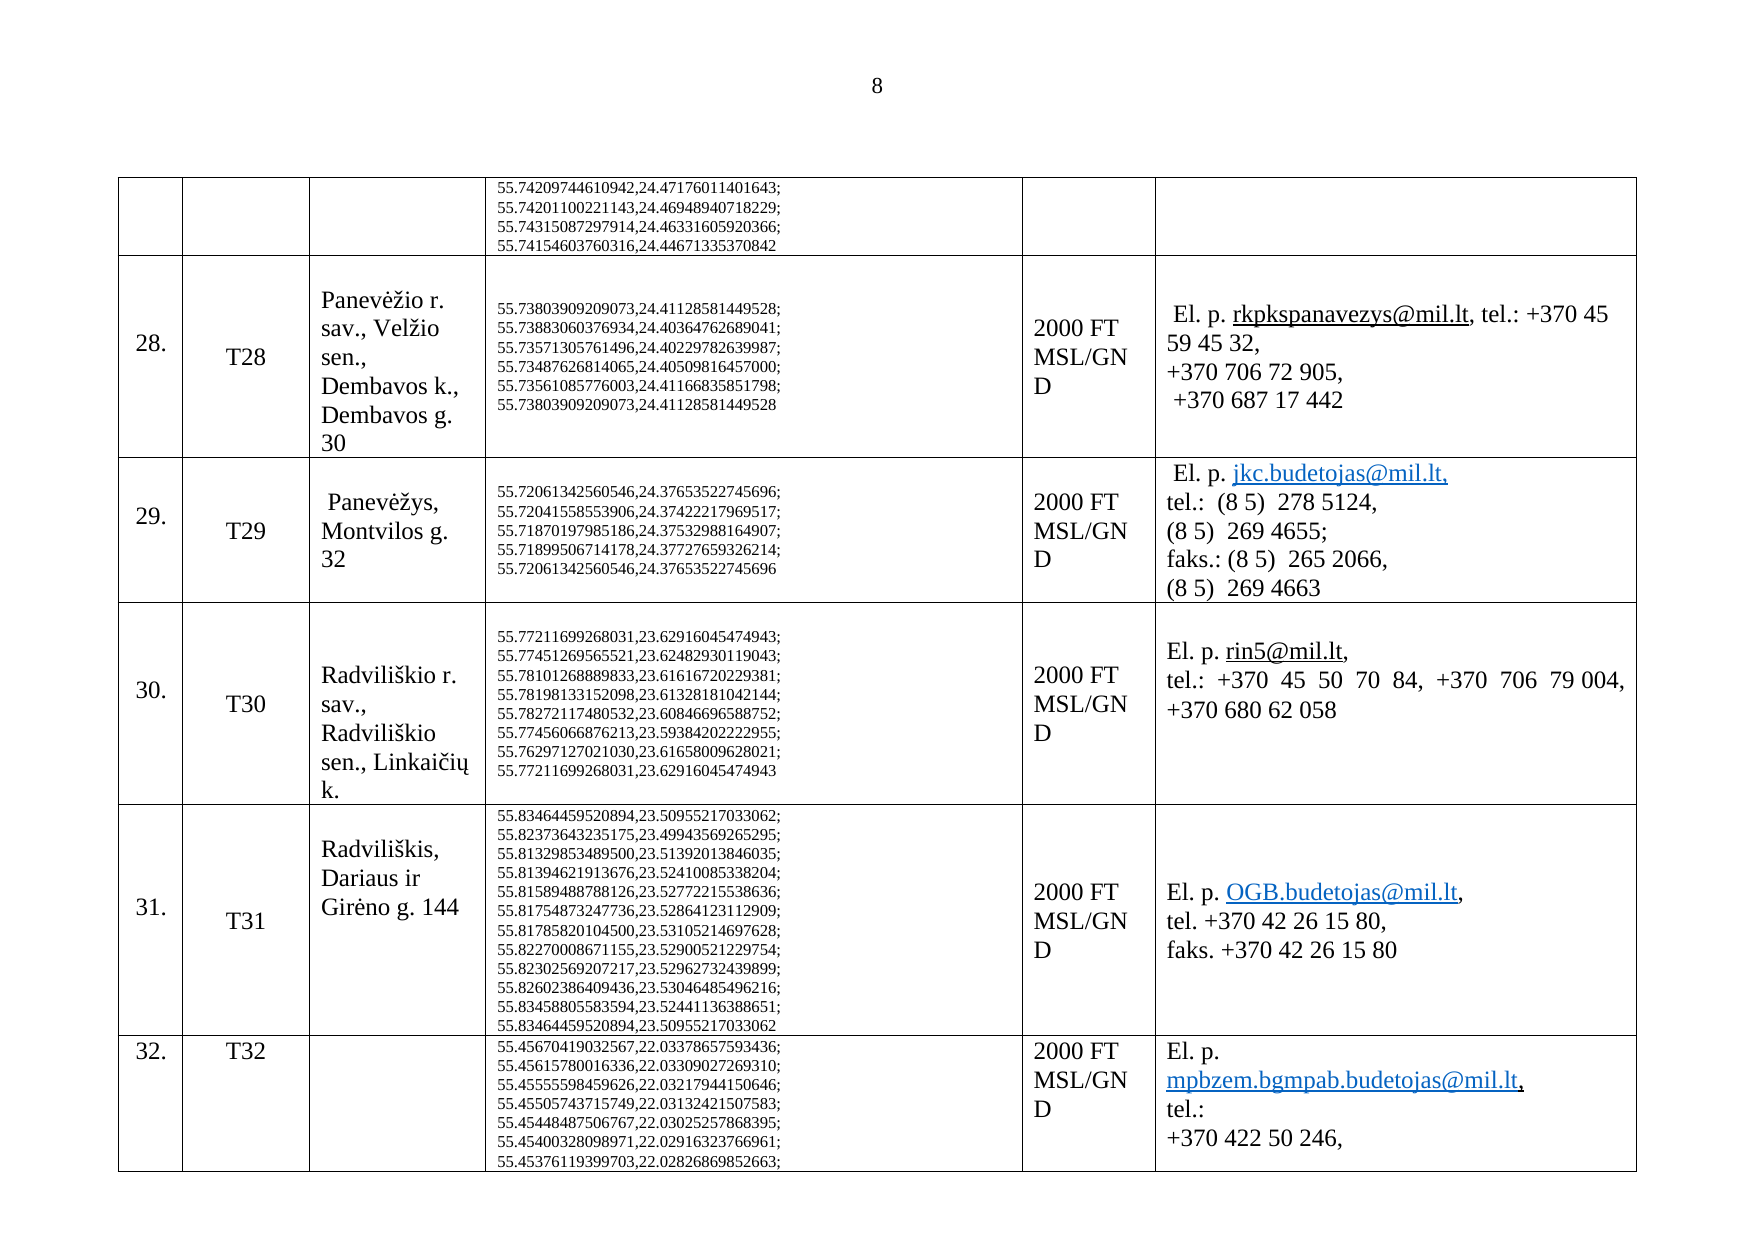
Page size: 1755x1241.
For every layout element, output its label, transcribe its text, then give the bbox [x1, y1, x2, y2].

table_cell Radviliškis, Dariaus ir Girėno g. 144 [310, 805, 485, 1035]
table_cell 2000 FT MSL/GND [1023, 805, 1155, 1035]
table_cell 32. [119, 1036, 182, 1171]
table_cell 55.45670419032567,22.03378657593436; 55.45615780016336,22.03309027269310; 55.45555598459626,22.03217944150646; 55.45505743715749,22.03132421507583; 55.45448487506767,22.03025257868395; 55.45400328098971,22.02916323766961; 55.45376119399703,22.02826869852663; [486, 1036, 1022, 1171]
table_cell 30. [119, 603, 182, 804]
table_cell T32 [183, 1036, 309, 1171]
table_cell El. p. rkpkspanavezys@mil.lt, tel.: +370 45 59 45 32, +370 706 72 905, +370 687 17 442 [1156, 256, 1636, 457]
table_cell 55.77211699268031,23.62916045474943; 55.77451269565521,23.62482930119043; 55.78101268889833,23.61616720229381; 55.78198133152098,23.61328181042144; 55.78272117480532,23.60846696588752; 55.77456066876213,23.59384202222955; 55.76297127021030,23.61658009628021; 55.77211699268031,23.62916045474943 [486, 603, 1022, 804]
table_cell T30 [183, 603, 309, 804]
table_cell 55.72061342560546,24.37653522745696; 55.72041558553906,24.37422217969517; 55.71870197985186,24.37532988164907; 55.71899506714178,24.37727659326214; 55.72061342560546,24.37653522745696 [486, 458, 1022, 602]
table_cell 55.74209744610942,24.47176011401643; 55.74201100221143,24.46948940718229; 55.74315087297914,24.46331605920366; 55.74154603760316,24.44671335370842 [486, 178, 1022, 255]
table_cell [1156, 178, 1636, 255]
table_cell El. p. rin5@mil.lt, tel.: +370 45 50 70 84, +370 706 79 004, +370 680 62 058 [1156, 603, 1636, 804]
table_cell El. p. mpbzem.bgmpab.budetojas@mil.lt, tel.: +370 422 50 246, [1156, 1036, 1636, 1171]
table_cell T31 [183, 805, 309, 1035]
table_cell [310, 1036, 485, 1171]
table_cell 55.73803909209073,24.41128581449528; 55.73883060376934,24.40364762689041; 55.73571305761496,24.40229782639987; 55.73487626814065,24.40509816457000; 55.73561085776003,24.41166835851798; 55.73803909209073,24.41128581449528 [486, 256, 1022, 457]
table_cell 29. [119, 458, 182, 602]
table_cell Panevėžio r. sav., Velžio sen., Dembavos k., Dembavos g. 30 [310, 256, 485, 457]
table_cell 55.83464459520894,23.50955217033062; 55.82373643235175,23.49943569265295; 55.81329853489500,23.51392013846035; 55.81394621913676,23.52410085338204; 55.81589488788126,23.52772215538636; 55.81754873247736,23.52864123112909; 55.81785820104500,23.53105214697628; 55.82270008671155,23.52900521229754; 55.82302569207217,23.52962732439899; 55.82602386409436,23.53046485496216; 55.83458805583594,23.52441136388651; 55.83464459520894,23.50955217033062 [486, 805, 1022, 1035]
table_cell 2000 FT MSL/GND [1023, 458, 1155, 602]
table_cell Panevėžys, Montvilos g. 32 [310, 458, 485, 602]
table_cell [119, 178, 182, 255]
table_cell El. p. jkc.budetojas@mil.lt, tel.: (8 5) 278 5124, (8 5) 269 4655; faks.: (8 5) 265 2066, (8 5) 269 4663 [1156, 458, 1636, 602]
table_cell El. p. OGB.budetojas@mil.lt, tel. +370 42 26 15 80, faks. +370 42 26 15 80 [1156, 805, 1636, 1035]
table_cell [310, 178, 485, 255]
table_cell 31. [119, 805, 182, 1035]
table_cell 28. [119, 256, 182, 457]
table_cell 2000 FT MSL/GND [1023, 603, 1155, 804]
table_cell Radviliškio r. sav., Radviliškio sen., Linkaičių k. [310, 603, 485, 804]
table_cell T28 [183, 256, 309, 457]
table_cell [183, 178, 309, 255]
table_cell 2000 FT MSL/GND [1023, 256, 1155, 457]
table_cell 2000 FT MSL/GND [1023, 1036, 1155, 1171]
table_cell [1023, 178, 1155, 255]
table_cell T29 [183, 458, 309, 602]
